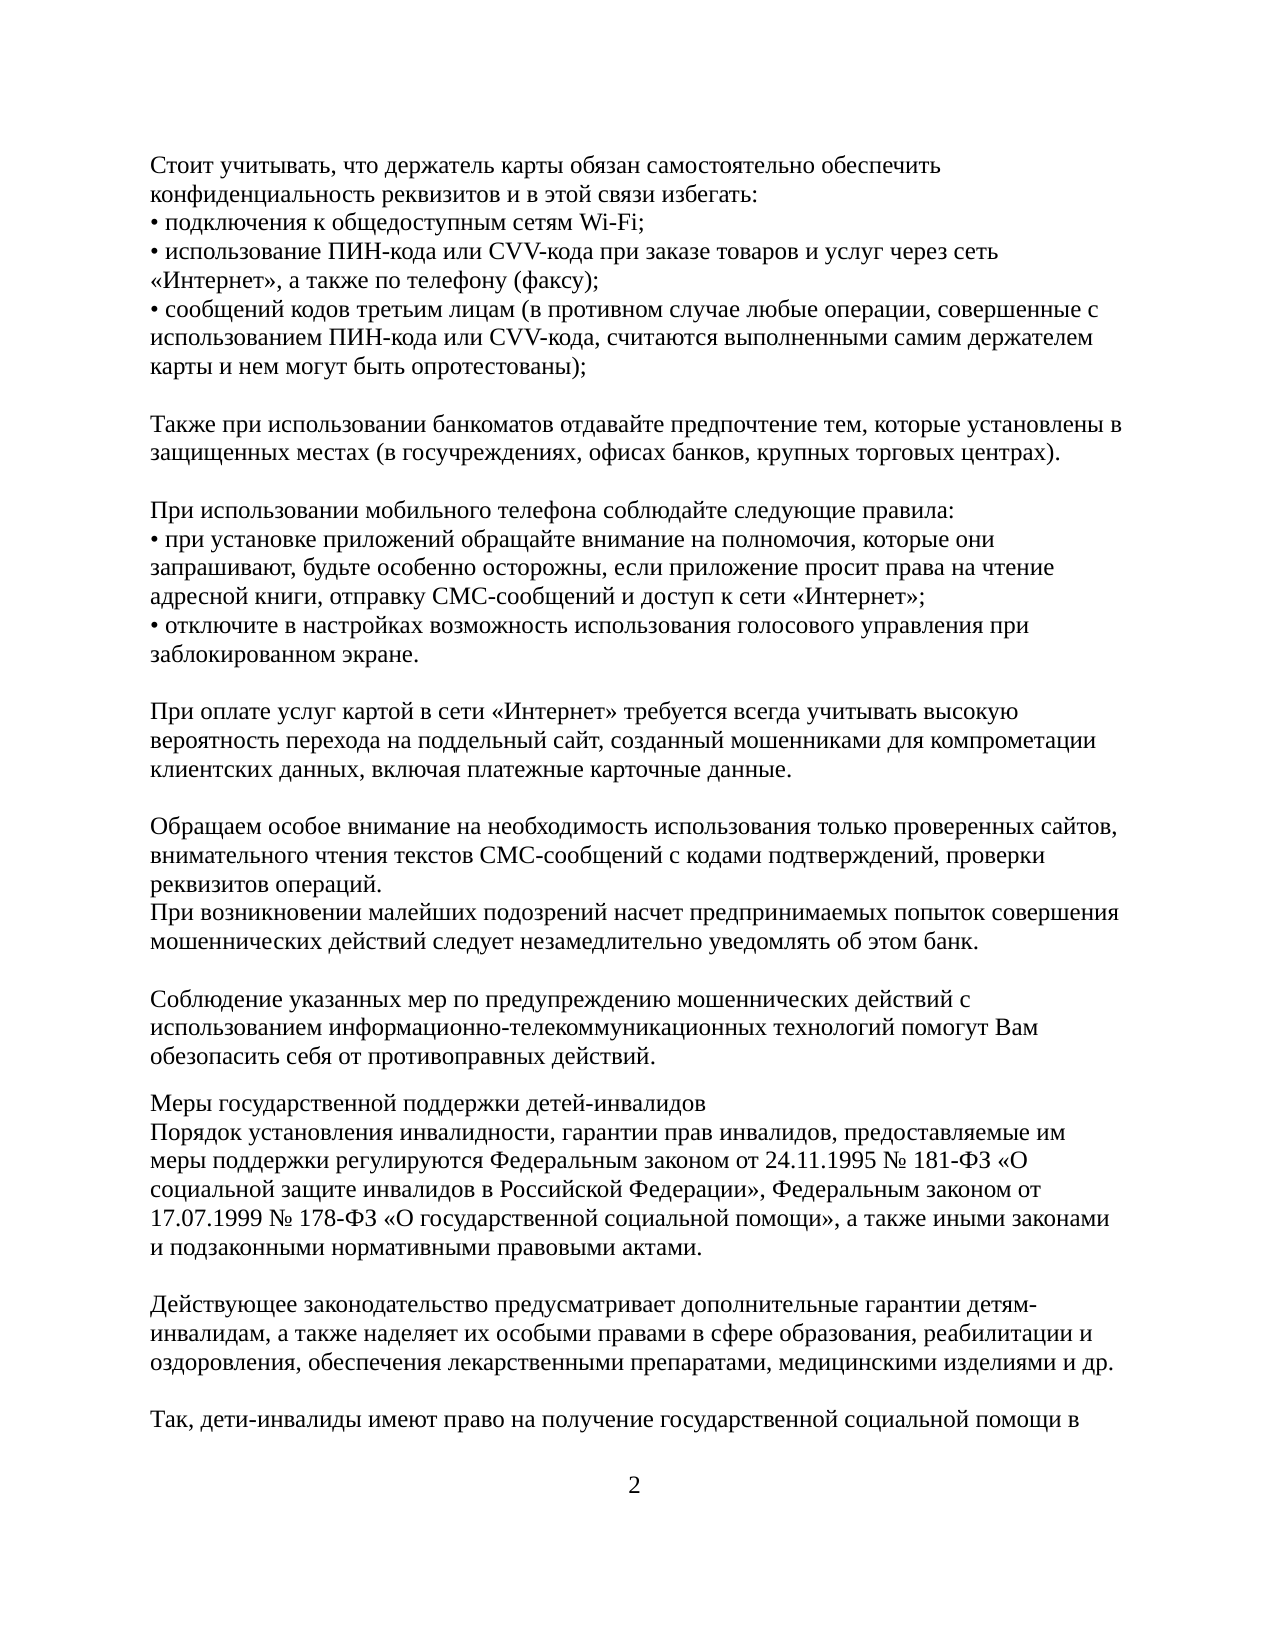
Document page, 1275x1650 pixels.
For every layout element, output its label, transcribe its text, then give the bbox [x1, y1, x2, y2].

text Стоит учитывать, что держатель карты обязан самостоятельно обеспечить конфиденциальность реквизитов и в этой связи избегать: • подключения к общедоступным сетям Wi-Fi; • использование ПИН-кода или CVV-кода при заказе товаров и услуг через сеть «Интернет», а также по телефону (факсу); • сообщений кодов третьим лицам (в противном случае любые операции, совершенные с использованием ПИН-кода или CVV-кода, считаются выполненными самим держателем карты и нем могут быть опротестованы); Также при использовании банкоматов отдавайте предпочтение тем, которые установлены в защищенных местах (в госучреждениях, офисах банков, крупных торговых центрах). При использовании мобильного телефона соблюдайте следующие правила: • при установке приложений обращайте внимание на полномочия, которые они запрашивают, будьте особенно осторожны, если приложение просит права на чтение адресной книги, отправку СМС-сообщений и доступ к сети «Интернет»; • отключите в настройках возможность использования голосового управления при заблокированном экране. При оплате услуг картой в сети «Интернет» требуется всегда учитывать высокую вероятность перехода на поддельный сайт, созданный мошенниками для компрометации клиентских данных, включая платежные карточные данные. Обращаем особое внимание на необходимость использования только проверенных сайтов, внимательного чтения текстов СМС-сообщений с кодами подтверждений, проверки реквизитов операций. При возникновении малейших подозрений насчет предпринимаемых попыток совершения мошеннических действий следует незамедлительно уведомлять об этом банк. Соблюдение указанных мер по предупреждению мошеннических действий с использованием информационно-телекоммуникационных технологий помогут Вам обезопасить себя от противоправных действий. [150, 150, 1125, 1070]
text Меры государственной поддержки детей-инвалидов Порядок установления инвалидности, гарантии прав инвалидов, предоставляемые им меры поддержки регулируются Федеральным законом от 24.11.1995 № 181-ФЗ «О социальной защите инвалидов в Российской Федерации», Федеральным законом от 17.07.1999 № 178-ФЗ «О государственной социальной помощи», а также иными законами и подзаконными нормативными правовыми актами. Действующее законодательство предусматривает дополнительные гарантии детям-инвалидам, а также наделяет их особыми правами в сфере образования, реабилитации и оздоровления, обеспечения лекарственными препаратами, медицинскими изделиями и др. Так, дети-инвалиды имеют право на получение государственной социальной помощи в [150, 1088, 1125, 1433]
